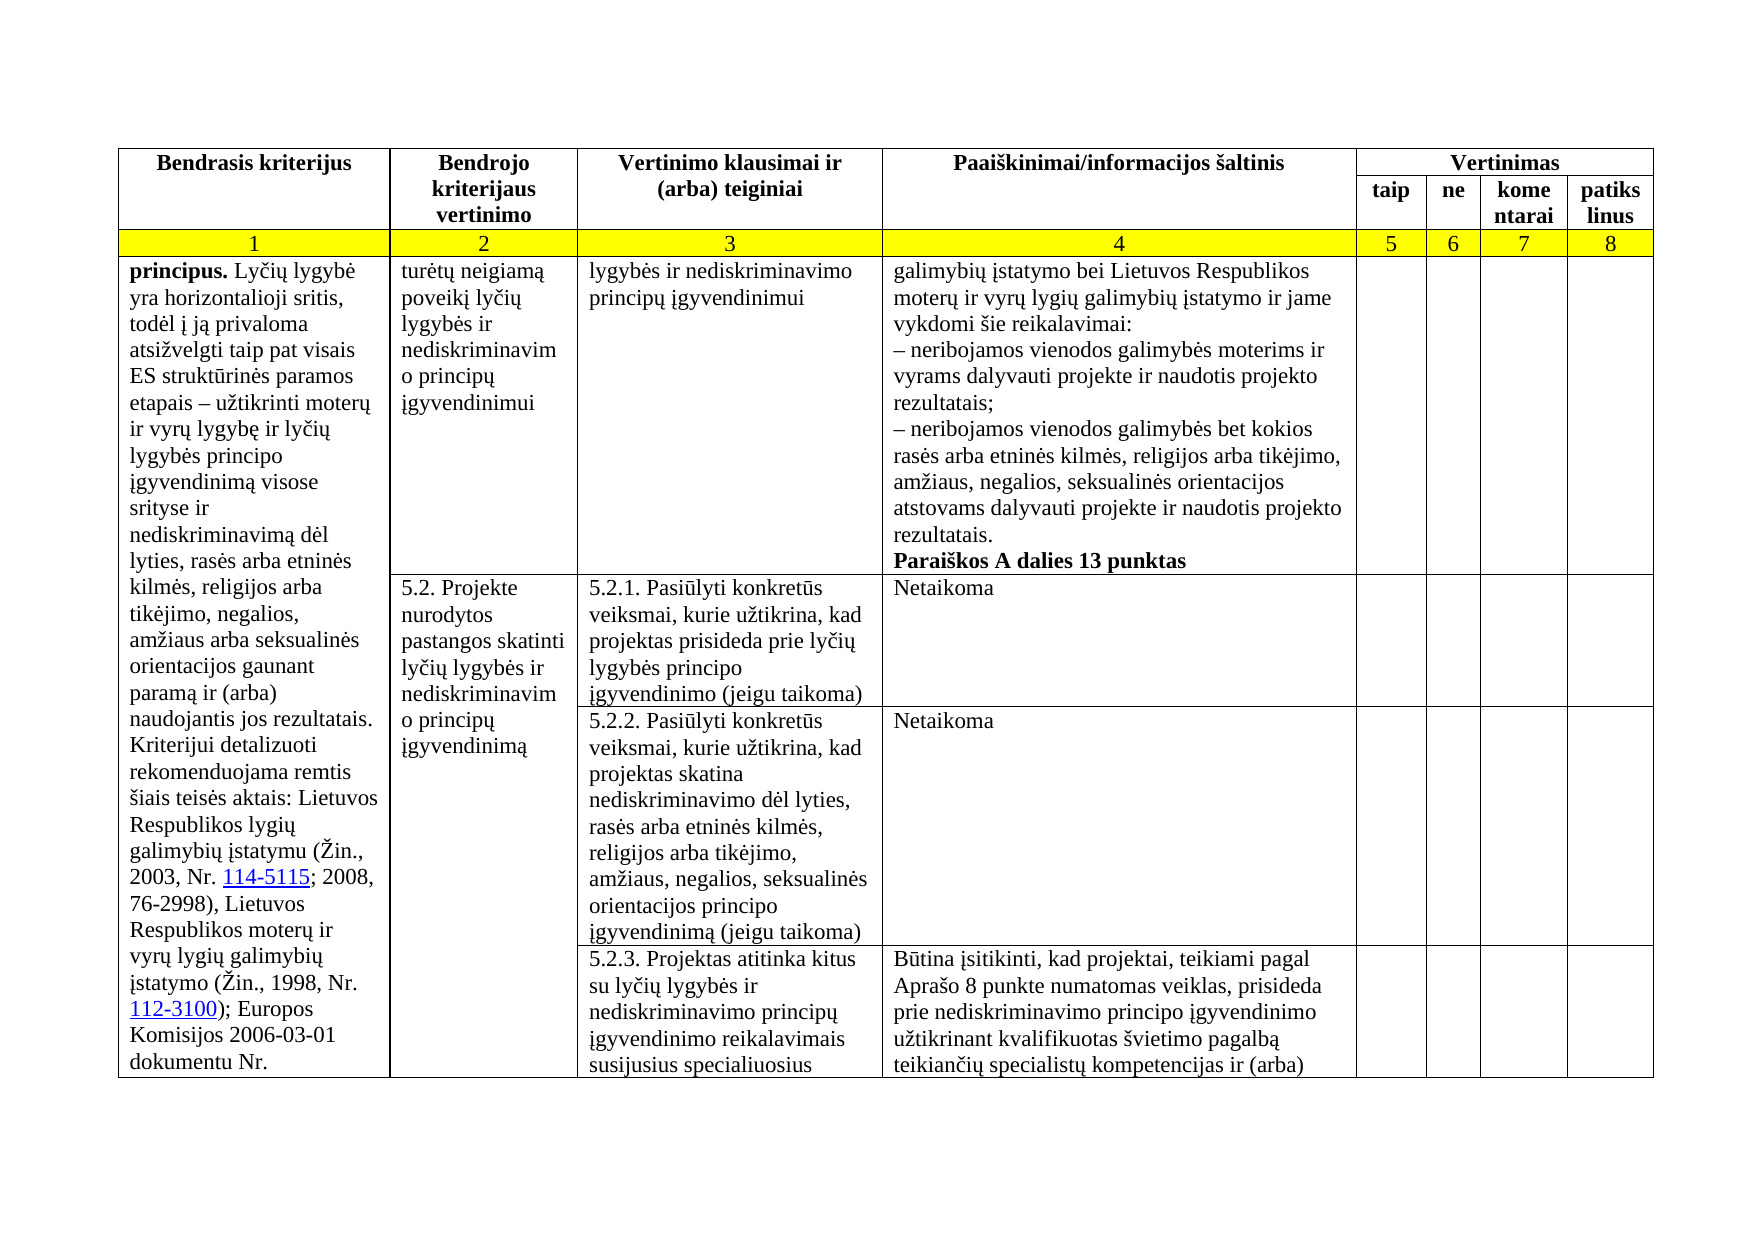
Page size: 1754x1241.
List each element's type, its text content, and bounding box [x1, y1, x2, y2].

table_cell 5.2.3. Projektas atitinka kitus su lyčių lygybės ir nediskriminavimo principų įgyvendinimo reikalavimais susijusius specialiuosius [578, 946, 882, 1077]
table_cell 6 [1427, 230, 1480, 256]
table_cell [1568, 575, 1653, 706]
table_cell [1481, 946, 1567, 1077]
table_cell [1357, 707, 1426, 944]
table_cell [1357, 257, 1426, 573]
table_cell 5.2.2. Pasiūlyti konkretūs veiksmai, kurie užtikrina, kad projektas skatina nediskriminavimo dėl lyties, rasės arba etninės kilmės, religijos arba tikėjimo, amžiaus, negalios, seksualinės orientacijos principo įgyvendinimą (jeigu taikoma) [578, 707, 882, 944]
table_cell 8 [1568, 230, 1653, 256]
table_header Bendrasis kriterijus [119, 149, 389, 229]
table_cell principus. Lyčių lygybė yra horizontalioji sritis, todėl į ją privaloma atsižvelgti taip pat visais ES struktūrinės paramos etapais – užtikrinti moterų ir vyrų lygybę ir lyčių lygybės principo įgyvendinimą visose srityse ir nediskriminavimą dėl lyties, rasės arba etninės kilmės, religijos arba tikėjimo, negalios, amžiaus arba seksualinės orientacijos gaunant paramą ir (arba) naudojantis jos rezultatais. Kriterijui detalizuoti rekomenduojama remtis šiais teisės aktais: Lietuvos Respublikos lygių galimybių įstatymu (Žin., 2003, Nr. 114-5115; 2008, 76-2998), Lietuvos Respublikos moterų ir vyrų lygių galimybių įstatymo (Žin., 1998, Nr. 112-3100); Europos Komisijos 2006-03-01 dokumentu Nr. [119, 257, 389, 1077]
table_cell [1481, 707, 1567, 944]
table_cell [1481, 575, 1567, 706]
table_cell 5 [1357, 230, 1426, 256]
table_header Vertinimas [1357, 149, 1653, 175]
table_cell [1427, 707, 1480, 944]
table_cell galimybių įstatymo bei Lietuvos Respublikos moterų ir vyrų lygių galimybių įstatymo ir jame vykdomi šie reikalavimai: – neribojamos vienodos galimybės moterims ir vyrams dalyvauti projekte ir naudotis projekto rezultatais; – neribojamos vienodos galimybės bet kokios rasės arba etninės kilmės, religijos arba tikėjimo, amžiaus, negalios, seksualinės orientacijos atstovams dalyvauti projekte ir naudotis projekto rezultatais. Paraiškos A dalies 13 punktas [883, 257, 1356, 573]
table_cell 3 [578, 230, 882, 256]
table_cell [1357, 575, 1426, 706]
table_cell 5.2. Projekte nurodytos pastangos skatinti lyčių lygybės ir nediskriminavimo principų įgyvendinimą [391, 575, 577, 1077]
table_cell ne [1427, 176, 1480, 229]
table_cell [1427, 257, 1480, 573]
table_cell patikslinus [1568, 176, 1653, 229]
table_cell [1427, 575, 1480, 706]
table_cell 5.2.1. Pasiūlyti konkretūs veiksmai, kurie užtikrina, kad projektas prisideda prie lyčių lygybės principo įgyvendinimo (jeigu taikoma) [578, 575, 882, 706]
table_cell 4 [883, 230, 1356, 256]
table_cell 2 [391, 230, 577, 256]
table_cell [1568, 257, 1653, 573]
table_cell [1568, 707, 1653, 944]
table_cell Netaikoma [883, 575, 1356, 706]
table_cell [1481, 257, 1567, 573]
table_cell komentarai [1481, 176, 1567, 229]
table_cell lygybės ir nediskriminavimo principų įgyvendinimui [578, 257, 882, 573]
table_cell [1357, 946, 1426, 1077]
table_cell [1568, 946, 1653, 1077]
table_cell Būtina įsitikinti, kad projektai, teikiami pagal Aprašo 8 punkte numatomas veiklas, prisideda prie nediskriminavimo principo įgyvendinimo užtikrinant kvalifikuotas švietimo pagalbą teikiančių specialistų kompetencijas ir (arba) [883, 946, 1356, 1077]
table_header Vertinimo klausimai ir (arba) teiginiai [578, 149, 882, 229]
table_cell Netaikoma [883, 707, 1356, 944]
table_header Paaiškinimai/informacijos šaltinis [883, 149, 1356, 229]
table_cell 7 [1481, 230, 1567, 256]
table_header Bendrojo kriterijaus vertinimo aspektai [391, 149, 577, 229]
table_cell taip [1357, 176, 1426, 229]
table_cell turėtų neigiamą poveikį lyčių lygybės ir nediskriminavimo principų įgyvendinimui [391, 257, 577, 573]
table_cell [1427, 946, 1480, 1077]
table_cell 1 [119, 230, 389, 256]
